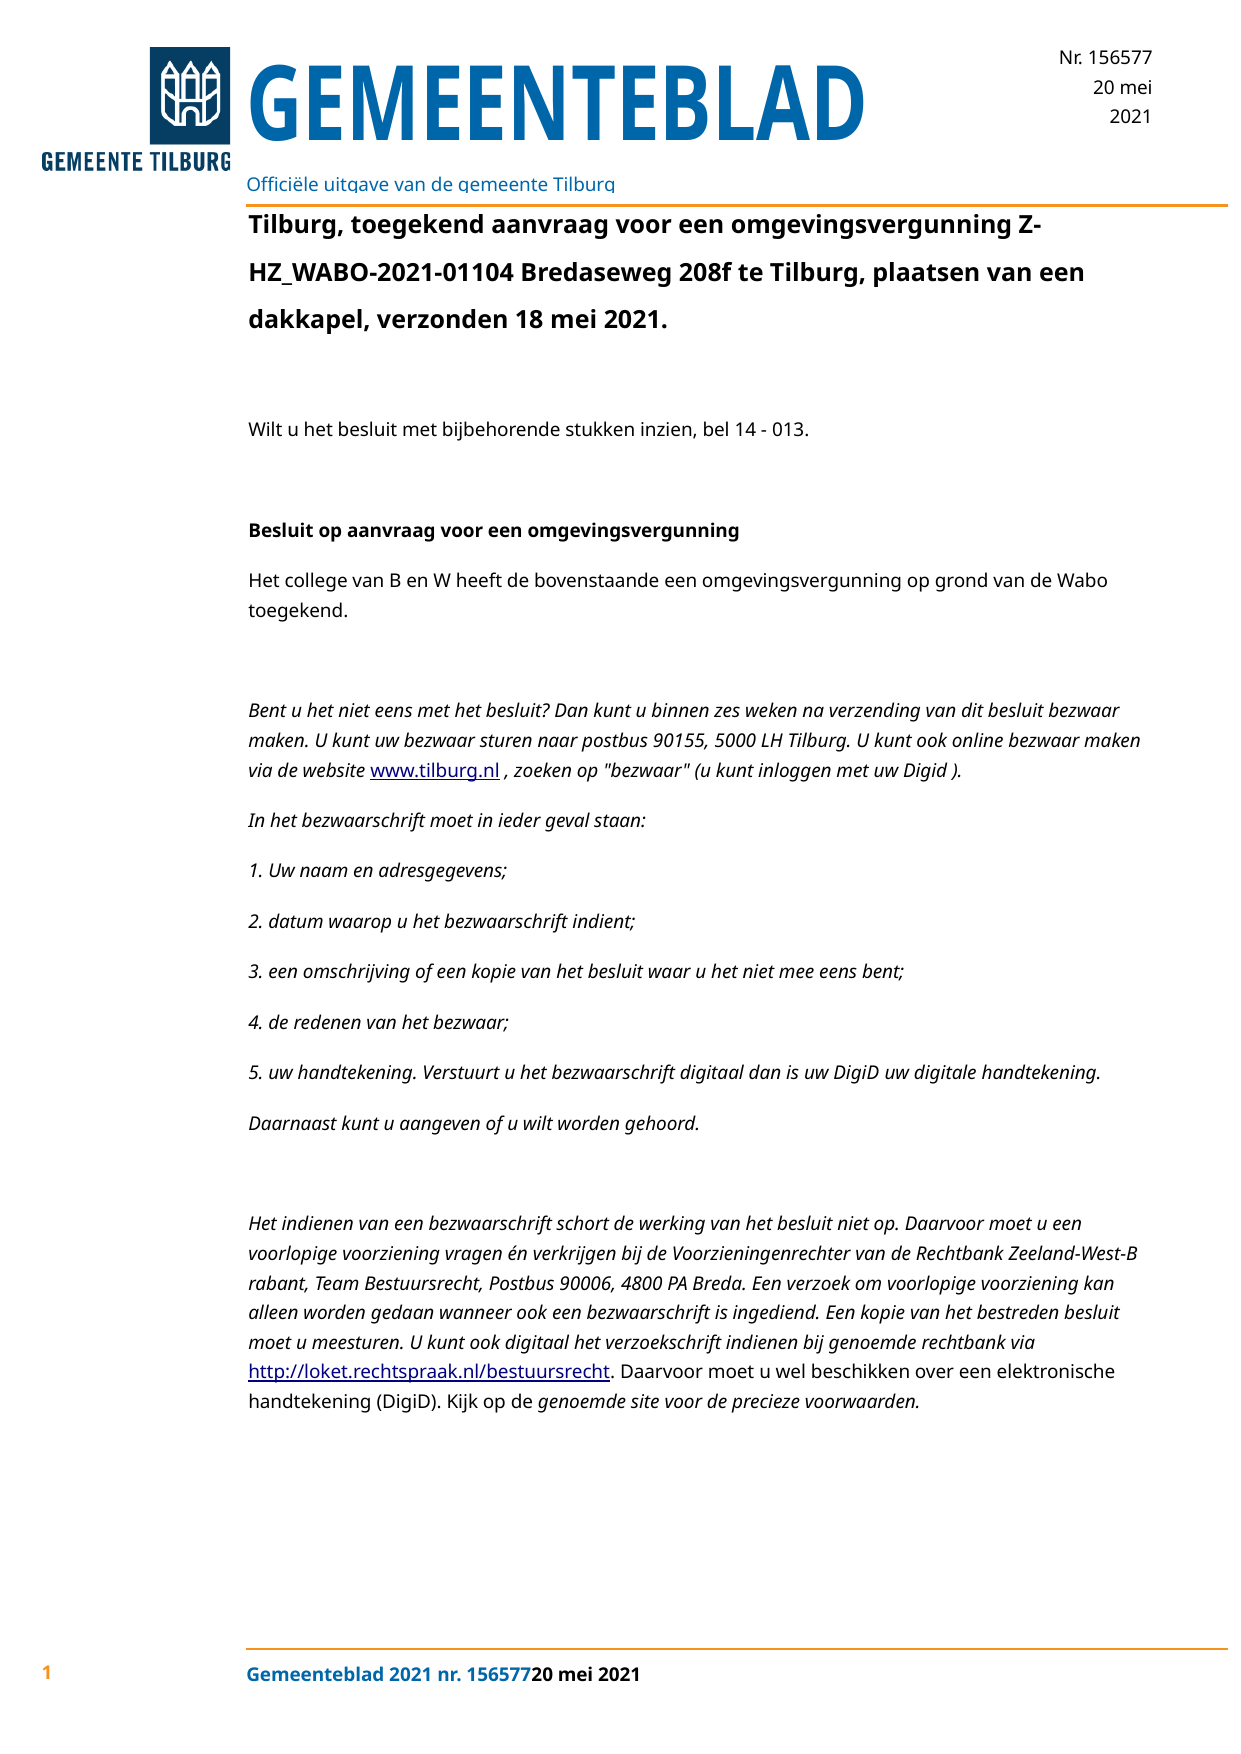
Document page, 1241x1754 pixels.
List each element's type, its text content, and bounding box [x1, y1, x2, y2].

text Het indienen van een bezwaarschrift schort de werking van het besluit niet op. Daarvoor moet u een voorlopige voorziening vragen én verkrijgen bij de Voorzieningenrechter van de Rechtbank Zeeland-West-B rabant, Team Bestuursrecht, Postbus 90006, 4800 PA Breda. Een verzoek om voorlopige voorziening kan alleen worden gedaan wanneer ook een bezwaarschrift is ingediend. Een kopie van het bestreden besluit moet u meesturen. U kunt ook digitaal het verzoekschrift indienen bij genoemde rechtbank via http://loket.rechtspraak.nl/bestuursrecht. Daarvoor moet u wel beschikken over een elektronische handtekening (DigiD). Kijk op de genoemde site voor de precieze voorwaarden. [248, 1211, 1152, 1414]
text 3. een omschrijving of een kopie van het besluit waar u het niet mee eens bent; [248, 958, 1152, 984]
text 4. de redenen van het bezwaar; [248, 1009, 1152, 1034]
text Besluit op aanvraag voor een omgevingsvergunning [248, 517, 1152, 542]
text Wilt u het besluit met bijbehorende stukken inzien, bel 14 - 013. [248, 416, 1152, 442]
text In het bezwaarschrift moet in ieder geval staan: [248, 807, 1152, 833]
text 1. Uw naam en adresgegevens; [248, 858, 1152, 883]
text Daarnaast kunt u aangeven of u wilt worden gehoord. [248, 1110, 1152, 1135]
text Het college van B en W heeft de bovenstaande een omgevingsvergunning op grond van de Wabo toegekend. [248, 567, 1152, 622]
text Tilburg, toegekend aanvraag voor een omgevingsvergunning Z-HZ_WABO-2021-01104 Bredaseweg 208f te Tilburg, plaatsen van een dakkapel, verzonden 18 mei 2021. [248, 207, 1152, 336]
text 5. uw handtekening. Verstuurt u het bezwaarschrift digitaal dan is uw DigiD uw digitale handtekening. [248, 1059, 1152, 1085]
picture [41, 47, 231, 172]
text Bent u het niet eens met het besluit? Dan kunt u binnen zes weken na verzending van dit besluit bezwaar maken. U kunt uw bezwaar sturen naar postbus 90155, 5000 LH Tilburg. U kunt ook online bezwaar maken via de website www.tilburg.nl , zoeken op "bezwaar" (u kunt inloggen met uw Digid ). [248, 698, 1152, 782]
text 2. datum waarop u het bezwaarschrift indient; [248, 908, 1152, 934]
